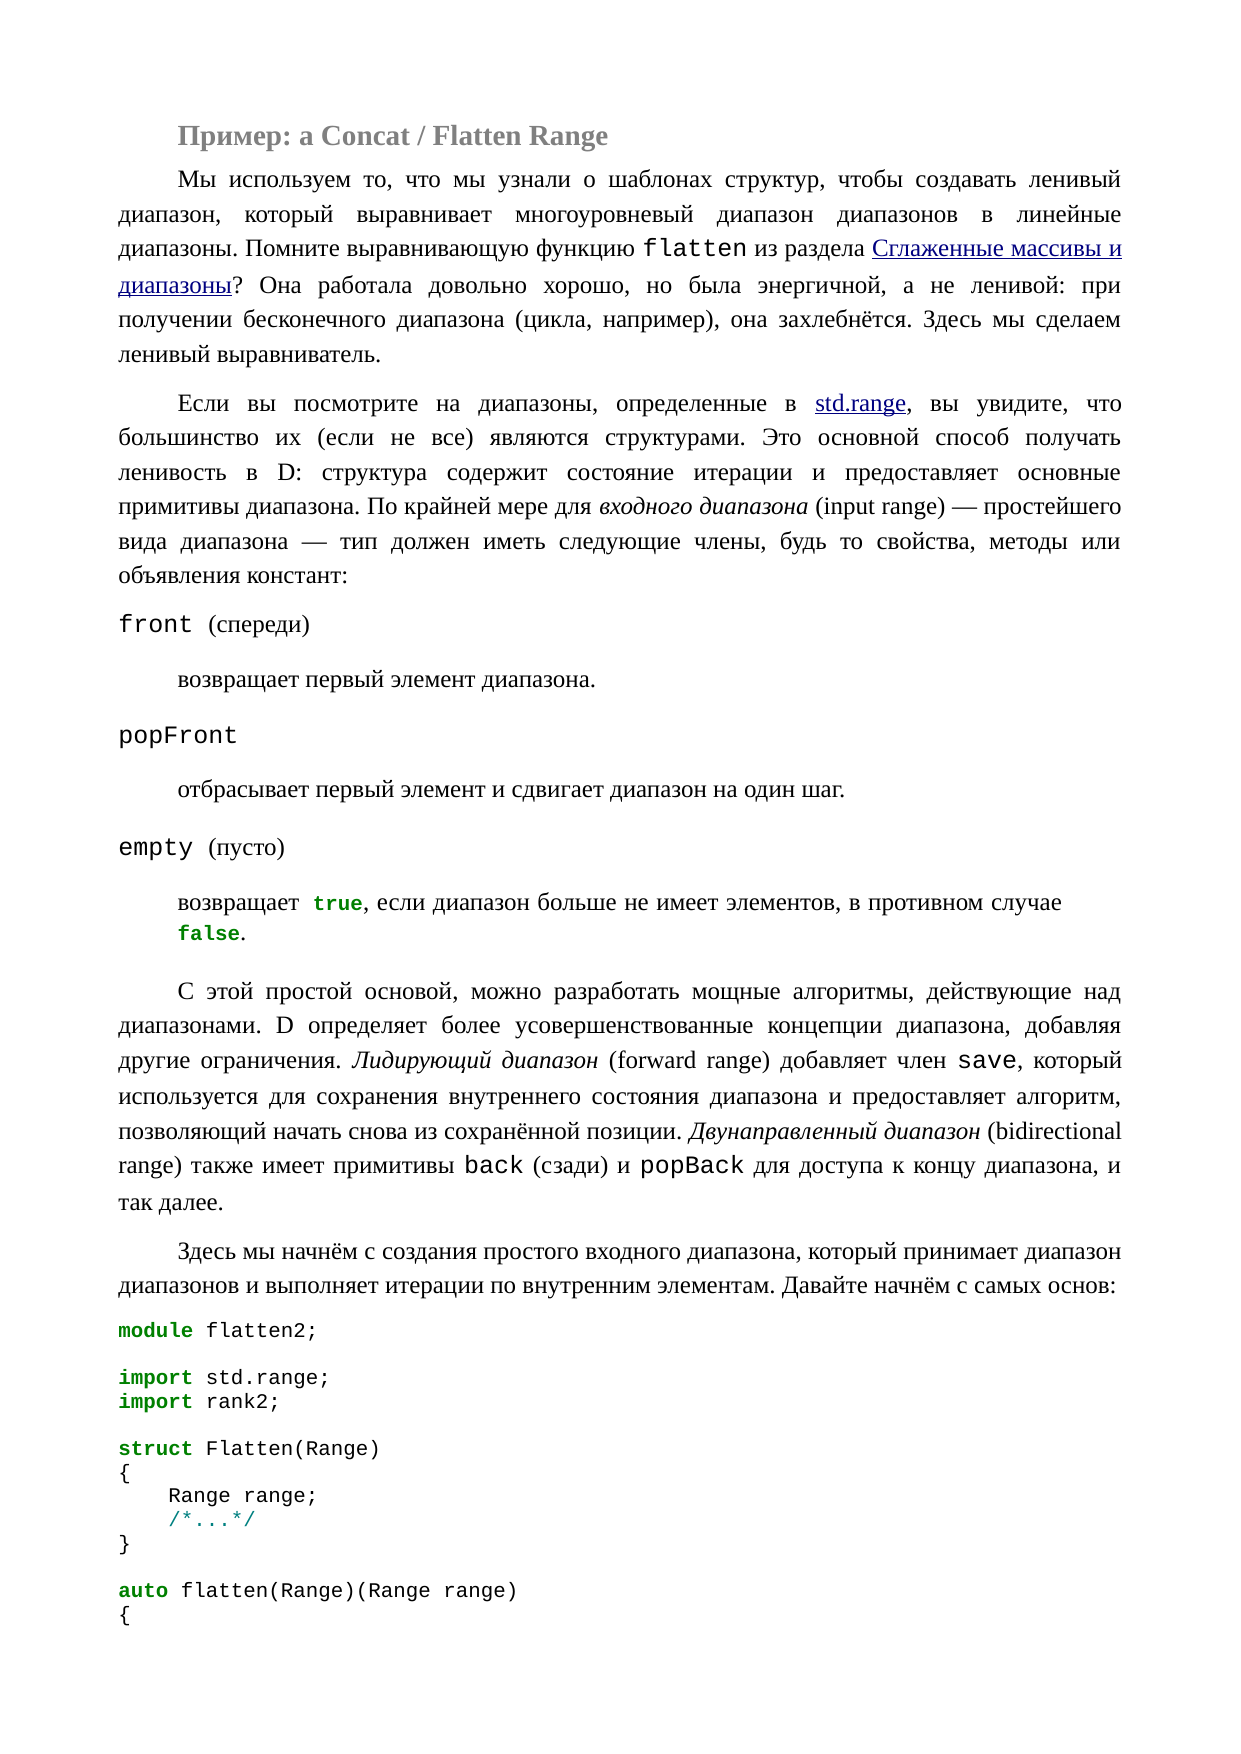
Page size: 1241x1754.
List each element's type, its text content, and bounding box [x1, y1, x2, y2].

text { [118, 1603, 1122, 1627]
text Range range; [118, 1485, 1122, 1509]
text front (спереди) [118, 609, 1122, 640]
text /*...*/ [118, 1509, 1122, 1533]
text import std.range; [118, 1367, 1122, 1391]
text Если вы посмотрите на диапазоны, определенные в std.range, вы увидите, что большинство их (если не все) являются структурами. Это основной способ получать ленивость в D: структура содержит состояние итерации и предоставляет основные примитивы диапазона. По крайней мере для входного диапазона (input range) — простейшего вида диапазона — тип должен иметь следующие члены, будь то свойства, методы или объявления констант: [118, 388, 1122, 589]
text { [118, 1462, 1122, 1485]
text import rank2; [118, 1391, 1122, 1414]
text auto flatten(Range)(Range range) [118, 1580, 1122, 1603]
text С этой простой основой, можно разработать мощные алгоритмы, действующие над диапазонами. D определяет более усовершенствованные концепции диапазона, добавляя другие ограничения. Лидирующий диапазон (forward range) добавляет член save, который используется для сохранения внутреннего состояния диапазона и предоставляет алгоритм, позволяющий начать снова из сохранённой позиции. Двунаправленный диапазон (bidirectional range) также имеет примитивы back (сзади) и popBack для доступа к концу диапазона, и так далее. [118, 976, 1122, 1216]
text empty (пусто) [118, 832, 1122, 863]
text отбрасывает первый элемент и сдвигает диапазон на один шаг. [177, 774, 1063, 803]
text Здесь мы начнём с создания простого входного диапазона, который принимает диапазон диапазонов и выполняет итерации по внутренним элементам. Давайте начнём с самых основ: [118, 1236, 1122, 1299]
text возвращает true, если диапазон больше не имеет элементов, в противном случае false. [177, 887, 1063, 946]
text } [118, 1533, 1122, 1556]
text Мы используем то, что мы узнали о шаблонах структур, чтобы создавать ленивый диапазон, который выравнивает многоуровневый диапазон диапазонов в линейные диапазоны. Помните выравнивающую функцию flatten из раздела Сглаженные массивы и диапазоны? Она работала довольно хорошо, но была энергичной, а не ленивой: при получении бесконечного диапазона (цикла, например), она захлебнётся. Здесь мы сделаем ленивый выравниватель. [118, 164, 1122, 367]
text popFront [118, 722, 1122, 751]
text struct Flatten(Range) [118, 1438, 1122, 1462]
subtitle Пример: a Concat / Flatten Range [118, 118, 1122, 152]
text возвращает первый элемент диапазона. [177, 664, 1063, 693]
text module flatten2; [118, 1320, 1122, 1343]
